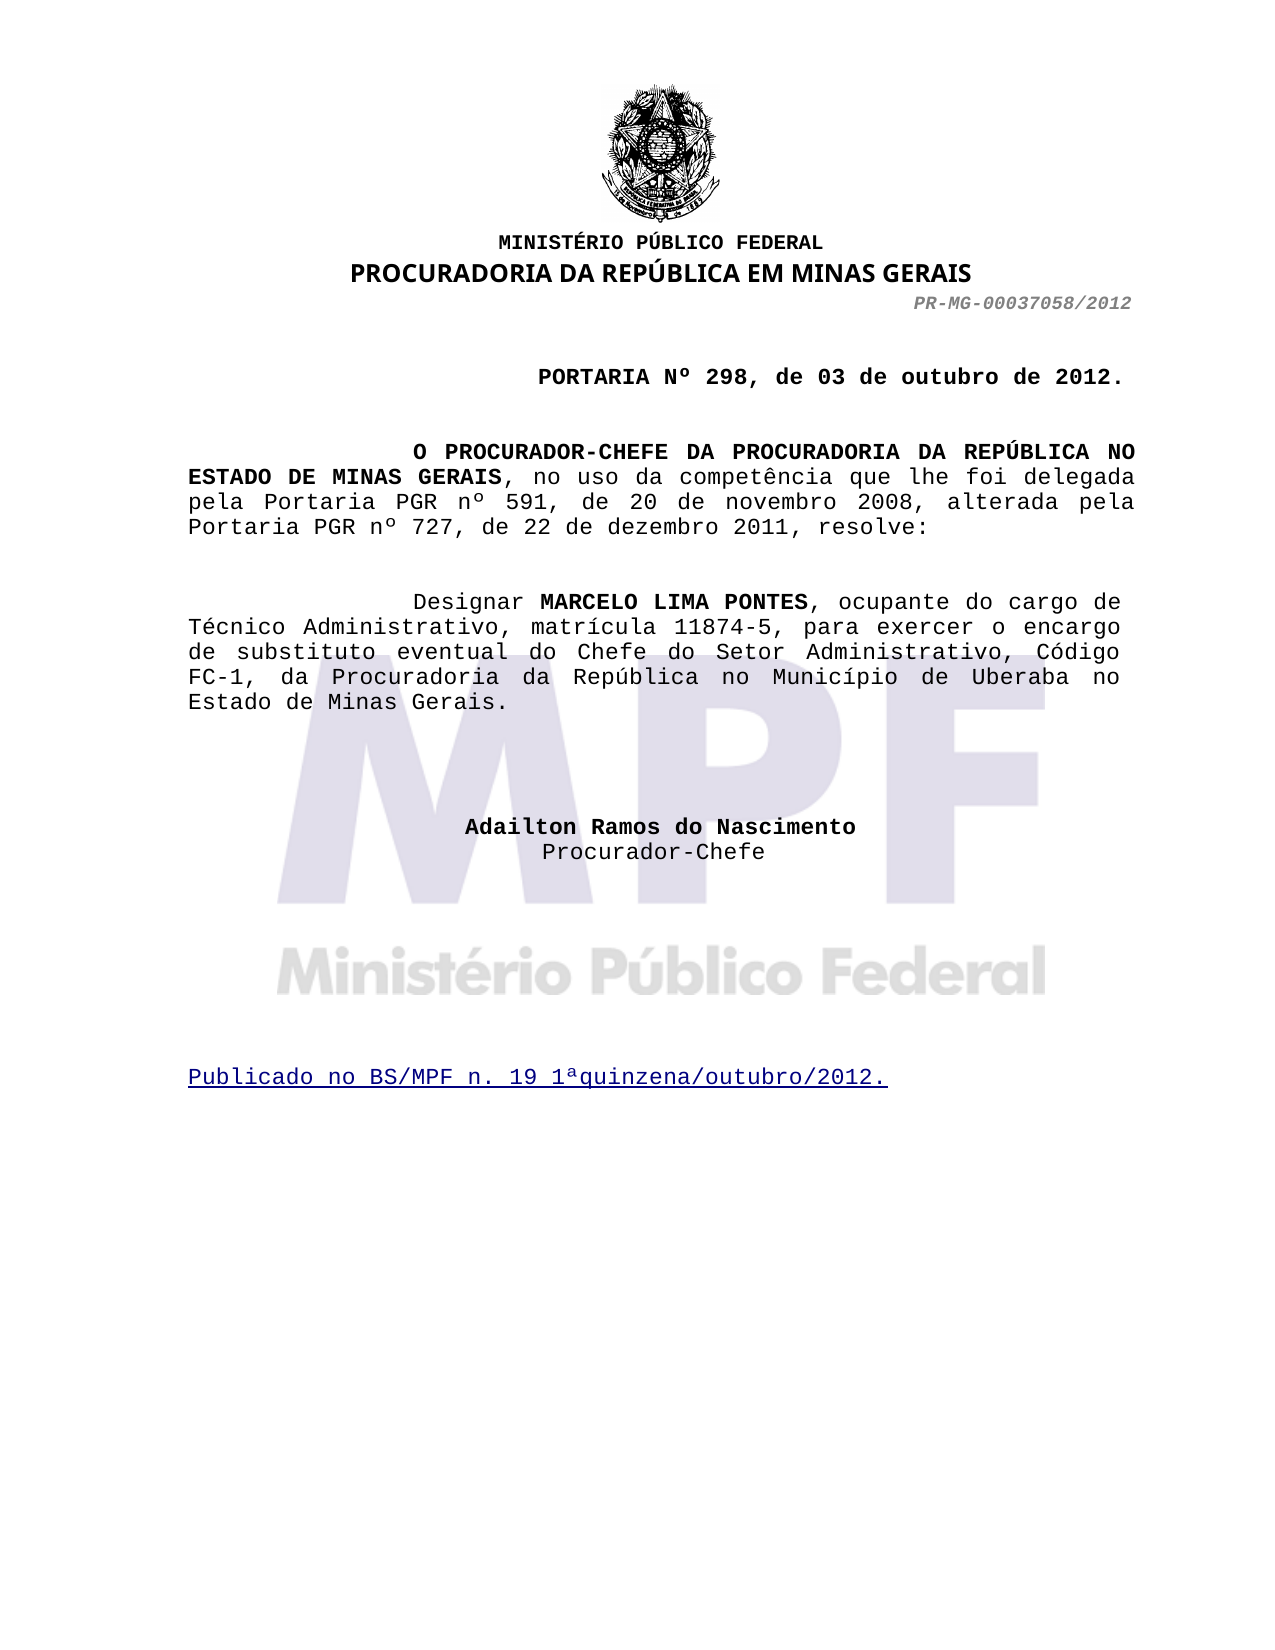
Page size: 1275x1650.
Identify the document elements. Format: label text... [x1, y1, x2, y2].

text Publicado no BS/MPF n. 19 1ªquinzena/outubro/2012. [188, 1064, 1134, 1089]
text PR-MG-00037058/2012 [188, 289, 1134, 314]
text PORTARIA Nº 298, de 03 de outubro de 2012. [538, 364, 1136, 389]
text O PROCURADOR-CHEFE DA PROCURADORIA DA REPÚBLICA NO ESTADO DE MINAS GERAIS, no uso da competência que lhe foi delegada pela Portaria PGR nº 591, de 20 de novembro 2008, alterada pela Portaria PGR nº 727, de 22 de dezembro 2011, resolve: [188, 439, 1137, 539]
picture [277, 864, 1045, 995]
text Adailton Ramos do Nascimento [188, 814, 1134, 839]
text Procurador-Chefe [188, 839, 1134, 864]
picture [277, 714, 1045, 814]
text Designar MARCELO LIMA PONTES, ocupante do cargo de Técnico Administrativo, matrícula 11874-5, para exercer o encargo de substituto eventual do Chefe do Setor Administrativo, Código FC-1, da Procuradoria da República no Município de Uberaba no Estado de Minas Gerais. [188, 589, 1122, 714]
picture [601, 84, 720, 223]
